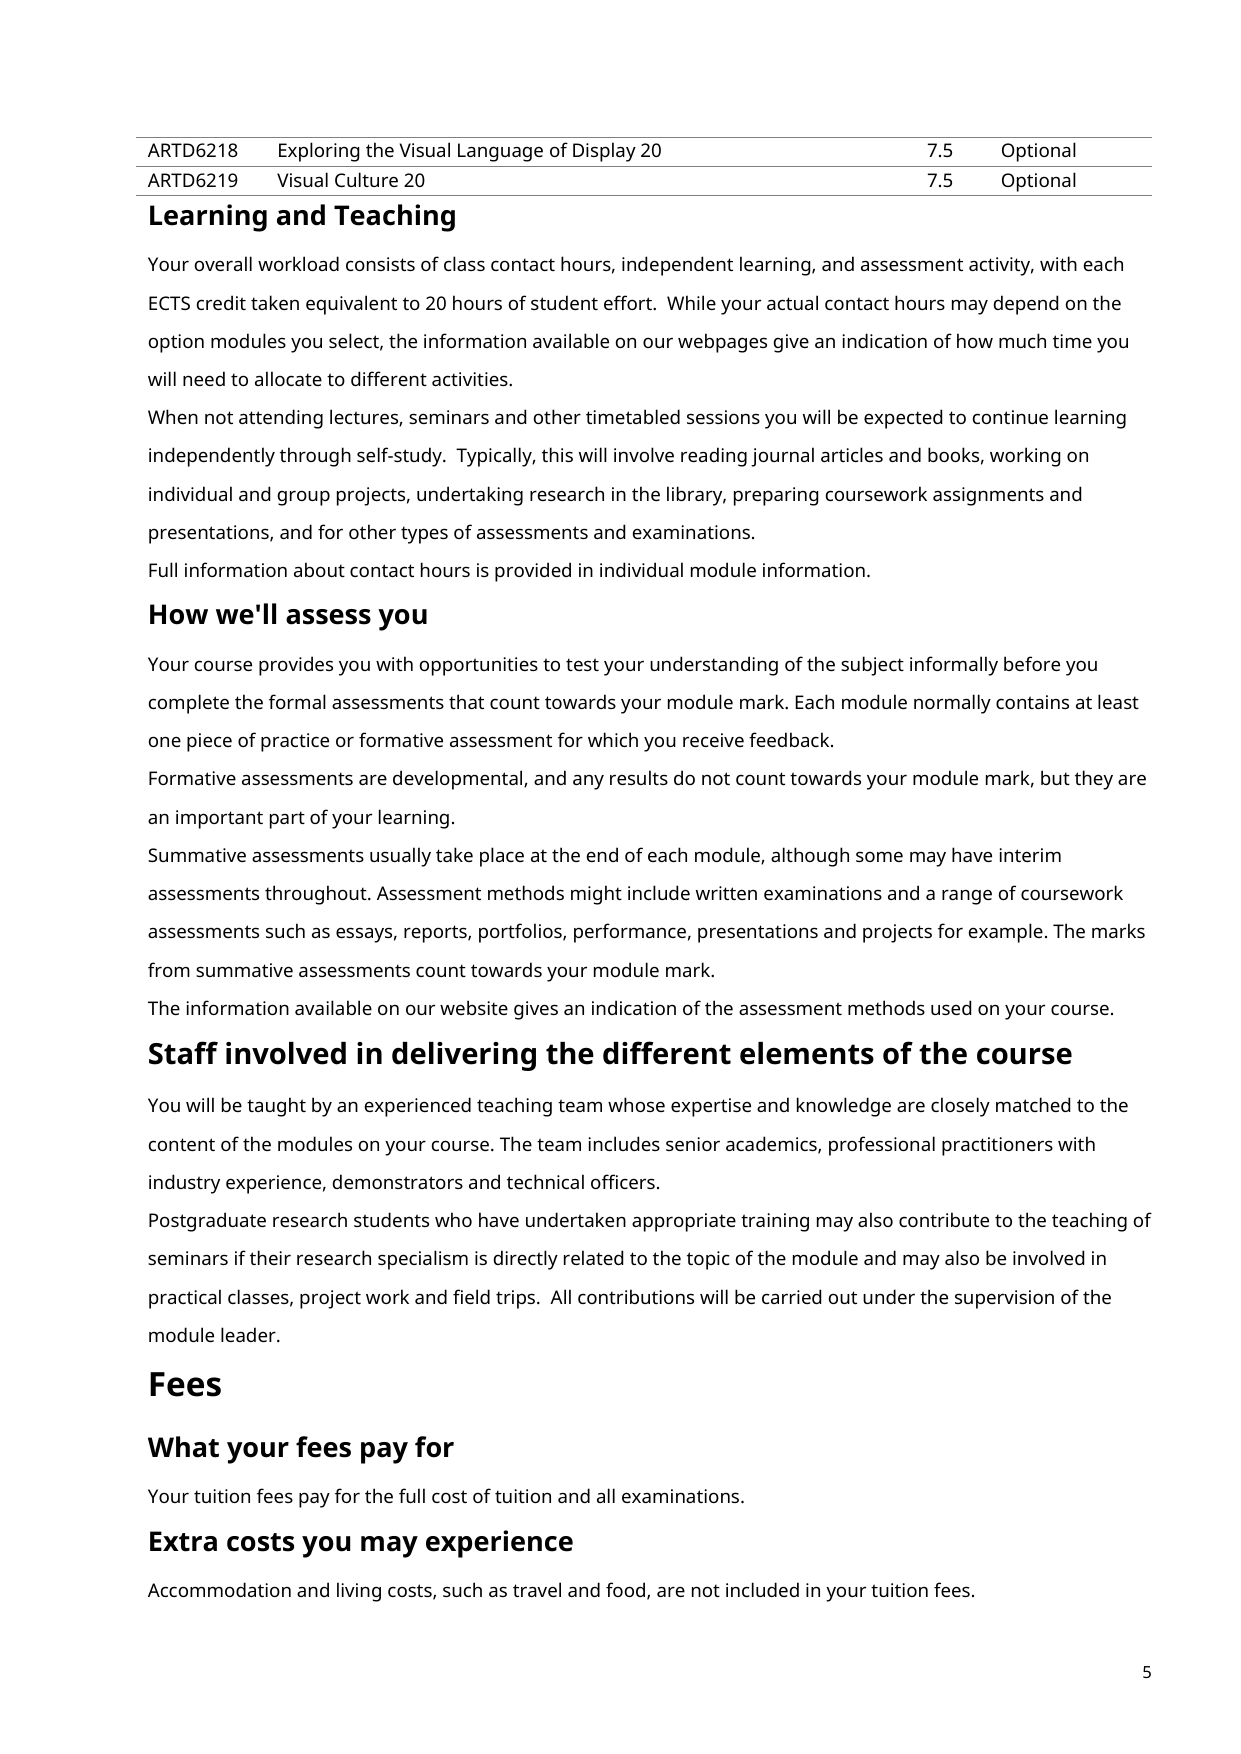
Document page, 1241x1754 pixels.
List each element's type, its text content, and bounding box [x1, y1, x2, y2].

text Postgraduate research students who have undertaken appropriate training may also contribute to the teaching of seminars if their research specialism is directly related to the topic of the module and may also be involved in practical classes, project work and field trips. All contributions will be carried out under the supervision of the module leader. [148, 1207, 1152, 1348]
text Summative assessments usually take place at the end of each module, although some may have interim assessments throughout. Assessment methods might include written examinations and a range of coursework assessments such as essays, reports, portfolios, performance, presentations and projects for example. The marks from summative assessments count towards your module mark. [148, 842, 1152, 982]
table_cell Optional [989, 138, 1152, 166]
table_cell 7.5 [916, 138, 989, 166]
table_cell 7.5 [916, 167, 989, 195]
table_cell ARTD6218 [136, 138, 266, 166]
subtitle Extra costs you may experience [148, 1522, 1152, 1559]
text When not attending lectures, seminars and other timetabled sessions you will be expected to continue learning independently through self-study. Typically, this will involve reading journal articles and books, working on individual and group projects, undertaking research in the library, preparing coursework assignments and presentations, and for other types of assessments and examinations. [148, 404, 1152, 545]
table_cell Exploring the Visual Language of Display 20 [266, 138, 916, 166]
text Your overall workload consists of class contact hours, independent learning, and assessment activity, with each ECTS credit taken equivalent to 20 hours of student effort. While your actual contact hours may depend on the option modules you select, the information available on our webpages give an indication of how much time you will need to allocate to different activities. [148, 252, 1152, 392]
text Accommodation and living costs, such as travel and food, are not included in your tuition fees. [148, 1577, 1152, 1603]
text The information available on our website gives an indication of the assessment methods used on your course. [148, 995, 1152, 1021]
subtitle What your fees pay for [148, 1428, 1152, 1465]
text You will be taught by an experienced teaching team whose expertise and knowledge are closely matched to the content of the modules on your course. The team includes senior academics, professional practitioners with industry experience, demonstrators and technical officers. [148, 1093, 1152, 1195]
subtitle How we'll assess you [148, 596, 1152, 633]
text Formative assessments are developmental, and any results do not count towards your module mark, but they are an important part of your learning. [148, 766, 1152, 829]
text Full information about contact hours is provided in individual module information. [148, 557, 1152, 583]
table_cell ARTD6219 [136, 167, 266, 195]
text Your tuition fees pay for the full cost of tuition and all examinations. [148, 1484, 1152, 1509]
text Your course provides you with opportunities to test your understanding of the subject informally before you complete the formal assessments that count towards your module mark. Each module normally contains at least one piece of practice or formative assessment for which you receive feedback. [148, 651, 1152, 753]
subtitle Staff involved in delivering the different elements of the course [148, 1033, 1152, 1073]
table_cell Visual Culture 20 [266, 167, 916, 195]
subtitle Learning and Teaching [148, 196, 1152, 233]
subtitle Fees [148, 1360, 1152, 1406]
table_cell Optional [989, 167, 1152, 195]
